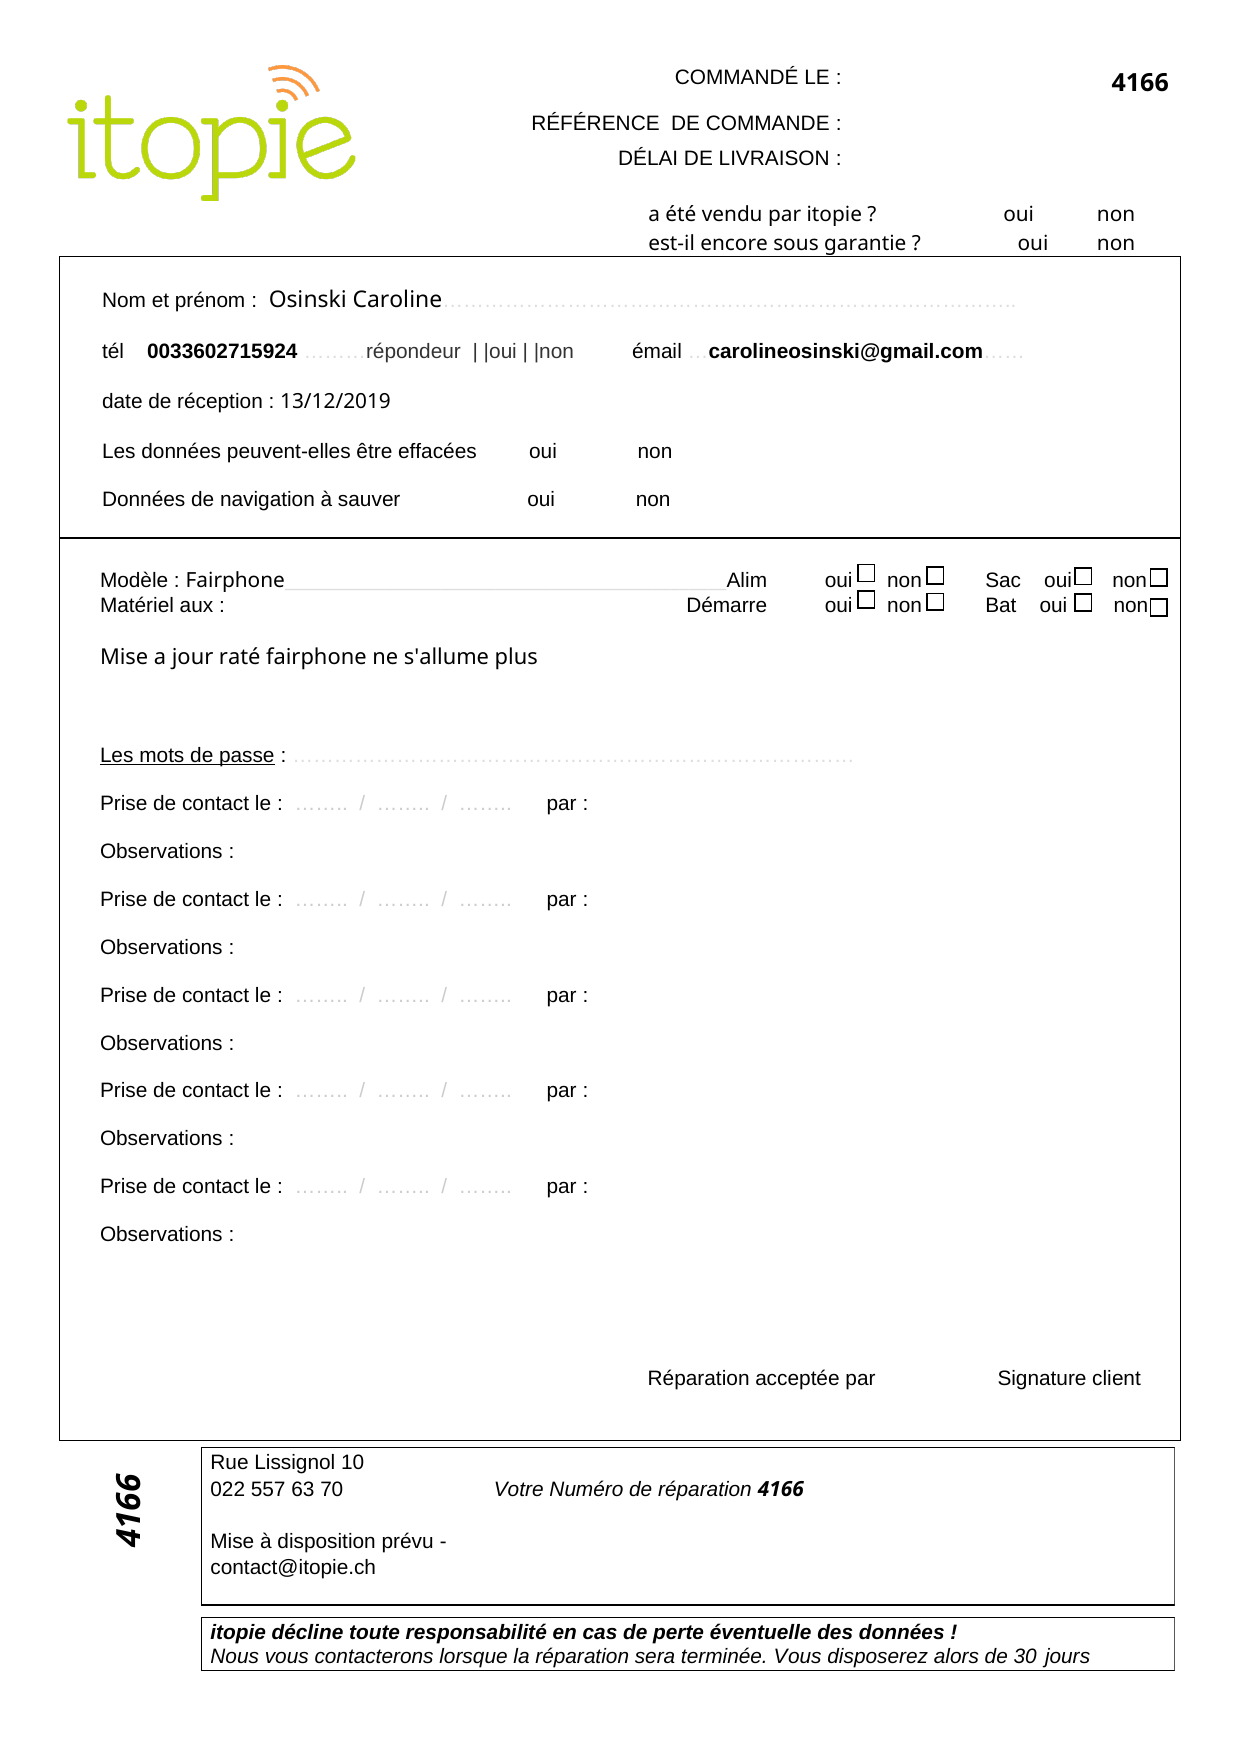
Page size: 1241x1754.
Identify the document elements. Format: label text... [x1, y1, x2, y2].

table_header COMMANDÉ LE : [490, 59, 847, 104]
text Réparation acceptée par Signature client [60, 1363, 1180, 1390]
text Prise de contact le : …….. / …….. / …….. par : [60, 1075, 1180, 1102]
text Prise de contact le : …….. / …….. / …….. par : [60, 883, 1180, 911]
table_cell [847, 140, 1180, 175]
text Données de navigation à sauver oui non [60, 484, 1180, 511]
text Nom et prénom : Osinski Caroline……………………………………………………………………….. [60, 280, 1180, 314]
text Observations : [60, 836, 1180, 863]
text Observations : [60, 1027, 1180, 1054]
text Observations : [60, 931, 1180, 958]
text a été vendu par itopie ? oui non [59, 199, 1181, 228]
table_header 4166 [59, 1441, 195, 1677]
text Observations : [60, 1123, 1180, 1150]
text Modèle : Fairphone Alim oui non Sac oui non [60, 562, 856, 590]
text Les données peuvent-elles être effacées oui non [60, 436, 1180, 463]
table_header 4166 [847, 59, 1180, 104]
text Prise de contact le : …….. / …….. / …….. par : [60, 979, 1180, 1006]
table_cell RÉFÉRENCE DE COMMANDE : [490, 105, 847, 140]
text Mise a jour raté fairphone ne s'allume plus [60, 638, 1180, 671]
picture [67, 65, 356, 201]
text est-il encore sous garantie ? oui non [59, 228, 1181, 256]
table_cell DÉLAI DE LIVRAISON : [490, 140, 847, 175]
table_cell [847, 105, 1180, 140]
text Modèle : Fairphone Alim oui non Sac oui non [948, 562, 1180, 590]
text date de réception : 13/12/2019 [60, 383, 1180, 415]
text Les mots de passe : ……………………………………………………………………… [60, 740, 1180, 767]
table_header Rue Lissignol 10 022 557 63 70 Votre Numéro de réparation 4166 Mise à disposition prévu - contact@itopie.ch [195, 1441, 1180, 1611]
text Modèle : Fairphone Alim oui non Sac oui non [879, 562, 925, 590]
table_cell itopie décline toute responsabilité en cas de perte éventuelle des données ! Nous vous contacterons lorsque la réparation sera terminée. Vous disposerez alors de 30 jours [195, 1611, 1180, 1677]
text Observations : [60, 1219, 1180, 1246]
text Prise de contact le : …….. / …….. / …….. par : [60, 1171, 1180, 1198]
text tél 0033602715924 ………répondeur | |oui | |non émail …carolineosinski@gmail.com…… [60, 335, 1180, 362]
text Prise de contact le : …….. / …….. / …….. par : [60, 788, 1180, 815]
text Matériel aux : Démarre oui non Bat oui non [60, 590, 1180, 617]
